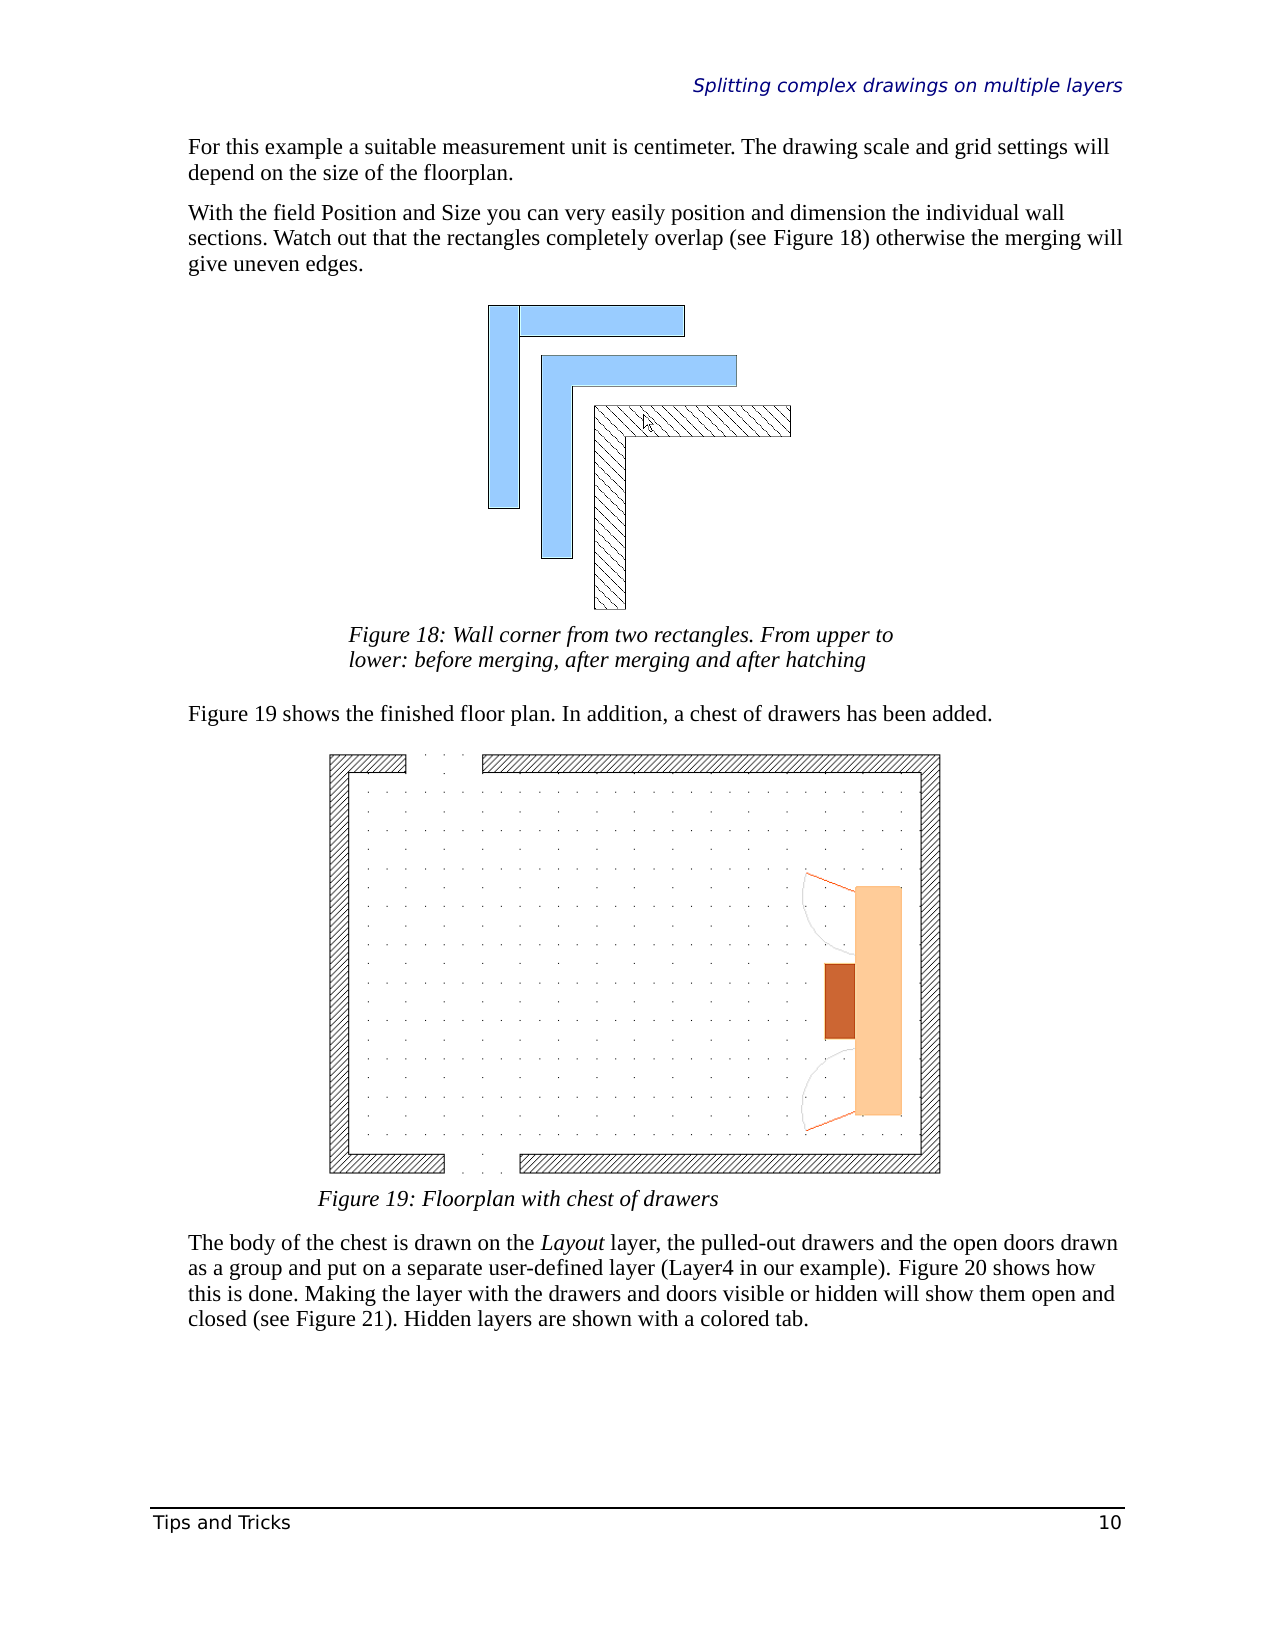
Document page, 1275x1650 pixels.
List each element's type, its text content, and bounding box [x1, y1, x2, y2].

text Figure 18: Wall corner from two rectangles. From upper to lower: before merging, after merging and after hatching [348, 622, 927, 673]
text With the field Position and Size you can very easily position and dimension the individual wall sections. Watch out that the rectangles completely overlap (see Figure 18) otherwise the merging will give uneven edges. [188, 200, 1125, 276]
text The body of the chest is drawn on the Layout layer, the pulled-out drawers and the open doors drawn as a group and put on a separate user-defined layer (Layer4 in our example). Figure 20 shows how this is done. Making the layer with the drawers and doors visible or hidden will show them open and closed (see Figure 21). Hidden layers are shown with a colored tab. [188, 1230, 1125, 1332]
text Figure 19: Floorplan with chest of drawers [318, 1186, 957, 1211]
picture [469, 294, 806, 616]
text For this example a suitable measurement unit is centimeter. The drawing scale and grid settings will depend on the size of the floorplan. [188, 134, 1125, 185]
text Figure 19 shows the finished floor plan. In addition, a chest of drawers has been added. [188, 701, 1125, 726]
picture [317, 744, 958, 1186]
